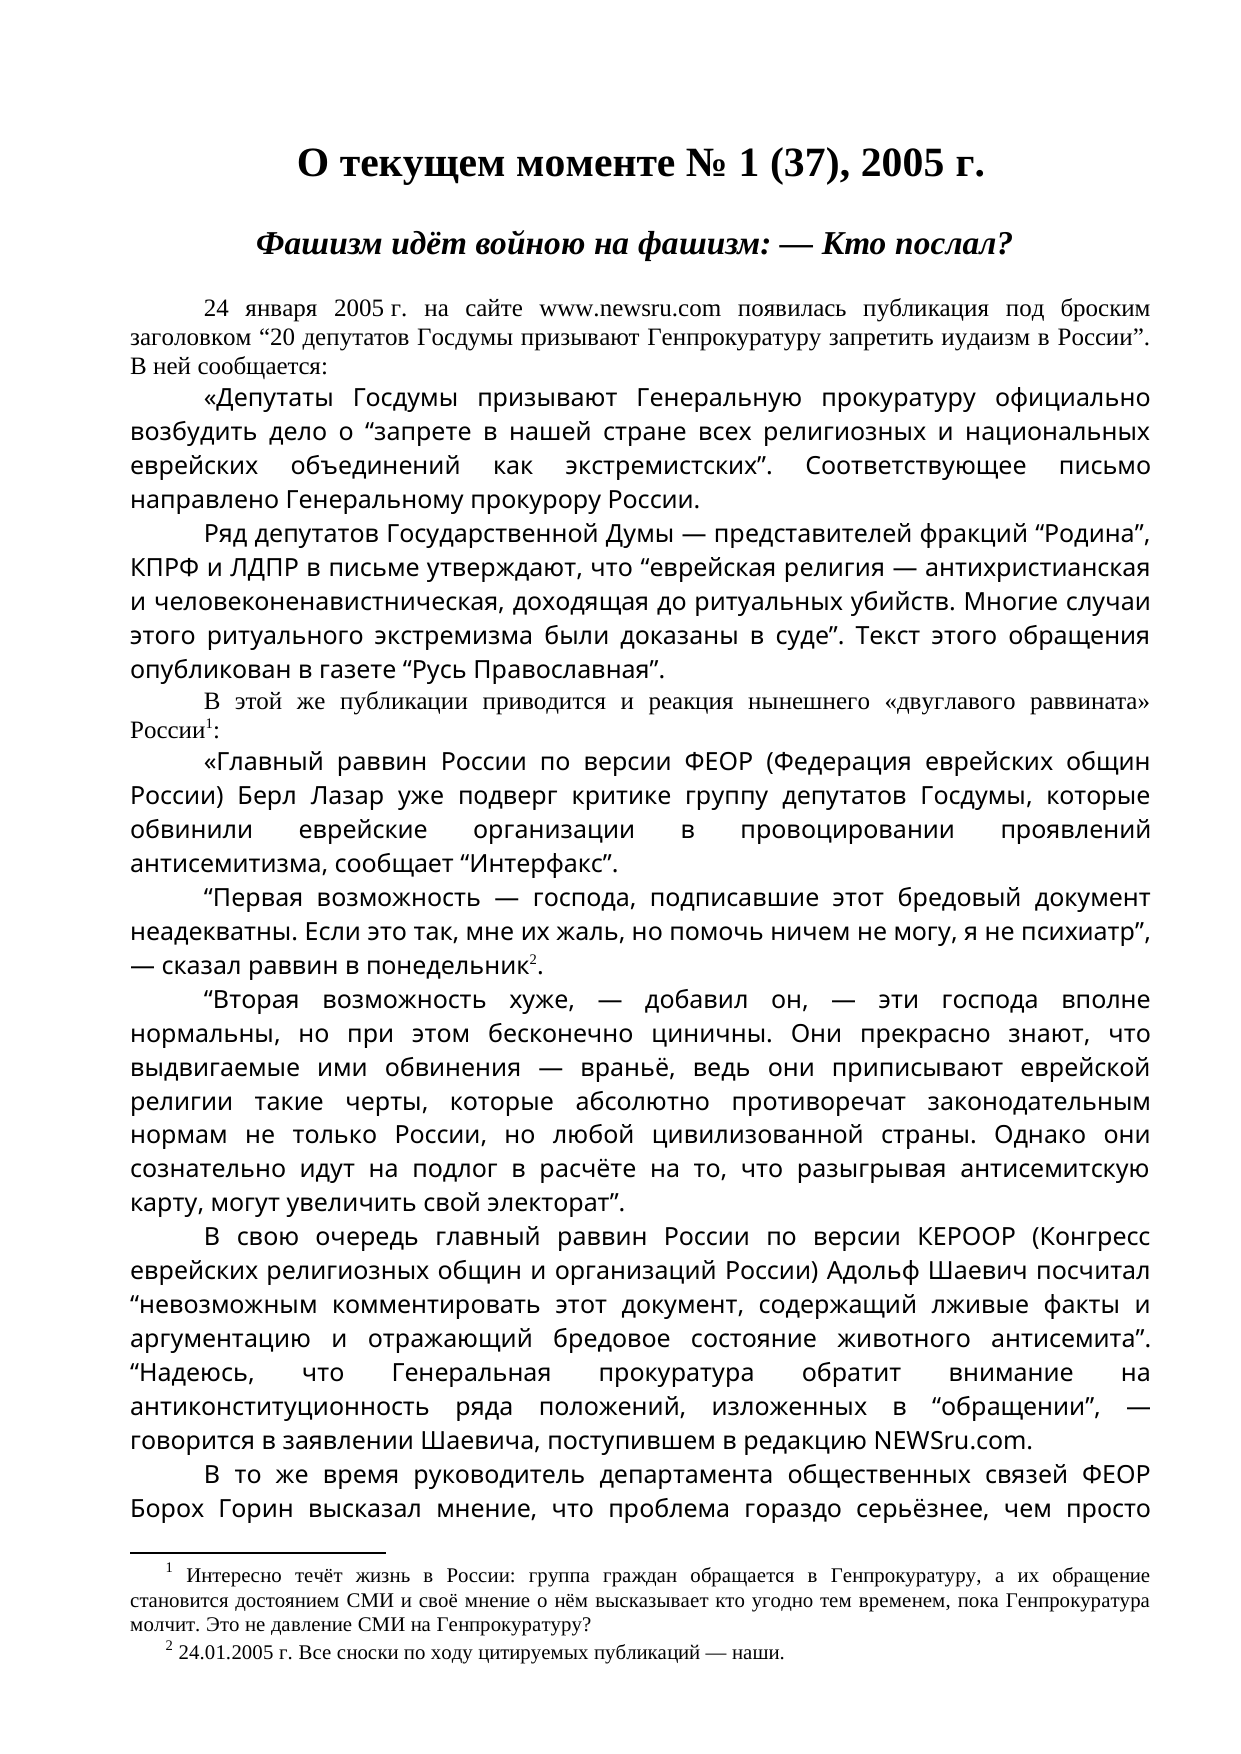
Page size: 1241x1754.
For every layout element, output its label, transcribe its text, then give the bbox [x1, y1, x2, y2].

text 24 января 2005 г. на сайте www.newsru.com появилась публикация под броским заголовком “20 депутатов Госдумы призывают Генпрокуратуру запретить иудаизм в России”. В ней сообщается: [130, 293, 1152, 380]
text “Вторая возможность хуже, — добавил он, — эти господа вполне нормальны, но при этом бесконечно циничны. Они прекрасно знают, что выдвигаемые ими обвинения — враньё, ведь они приписывают еврейской религии такие черты, которые абсолютно противоречат законодательным нормам не только России, но любой цивилизованной страны. Однако они сознательно идут на подлог в расчёте на то, что разыгрывая антисемитскую карту, могут увеличить свой электорат”. [130, 982, 1152, 1219]
text В этой же публикации приводится и реакция нынешнего «двуглавого раввината» России: [130, 686, 1152, 744]
text Интересно течёт жизнь в России: группа граждан обращается в Генпрокуратуру, а их обращение становится достоянием СМИ и своё мнение о нём высказывает кто угодно тем временем, пока Генпрокуратура молчит. Это не давление СМИ на Генпрокуратуру? [130, 1559, 1152, 1636]
subtitle Фашизм идёт войною на фашизм: — Кто послал? [130, 223, 1152, 262]
text “Первая возможность — господа, подписавшие этот бредовый документ неадекватны. Если это так, мне их жаль, но помочь ничем не могу, я не психиатр”, — сказал раввин в понедельник. [130, 880, 1152, 982]
text «Депутаты Госдумы призывают Генеральную прокуратуру официально возбудить дело о “запрете в нашей стране всех религиозных и национальных еврейских объединений как экстремистских”. Соответствующее письмо направлено Генеральному прокурору России. [130, 380, 1152, 516]
text В свою очередь главный раввин России по версии КЕРООР (Конгресс еврейских религиозных общин и организаций России) Адольф Шаевич посчитал “невозможным комментировать этот документ, содержащий лживые факты и аргументацию и отражающий бредовое состояние животного антисемита”. “Надеюсь, что Генеральная прокуратура обратит внимание на антиконституционность ряда положений, изложенных в “обращении”, — говорится в заявлении Шаевича, поступившем в редакцию NEWSru.com. [130, 1219, 1152, 1457]
text «Главный раввин России по версии ФЕОР (Федерация еврейских общин России) Берл Лазар уже подверг критике группу депутатов Госдумы, которые обвинили еврейские организации в провоцировании проявлений антисемитизма, сообщает “Интерфакс”. [130, 744, 1152, 880]
text В то же время руководитель департамента общественных связей ФЕОР Борох Горин высказал мнение, что проблема гораздо серьёзнее, чем просто [130, 1457, 1152, 1525]
text Ряд депутатов Государственной Думы — представителей фракций “Родина”, КПРФ и ЛДПР в письме утверждают, что “еврейская религия — антихристианская и человеконенавистническая, доходящая до ритуальных убийств. Многие случаи этого ритуального экстремизма были доказаны в суде”. Текст этого обращения опубликован в газете “Русь Православная”. [130, 516, 1152, 686]
text О текущем моменте № 1 (37), 2005 г. [130, 138, 1152, 186]
text 24.01.2005 г. Все сноски по ходу цитируемых публикаций — наши. [130, 1636, 1152, 1665]
